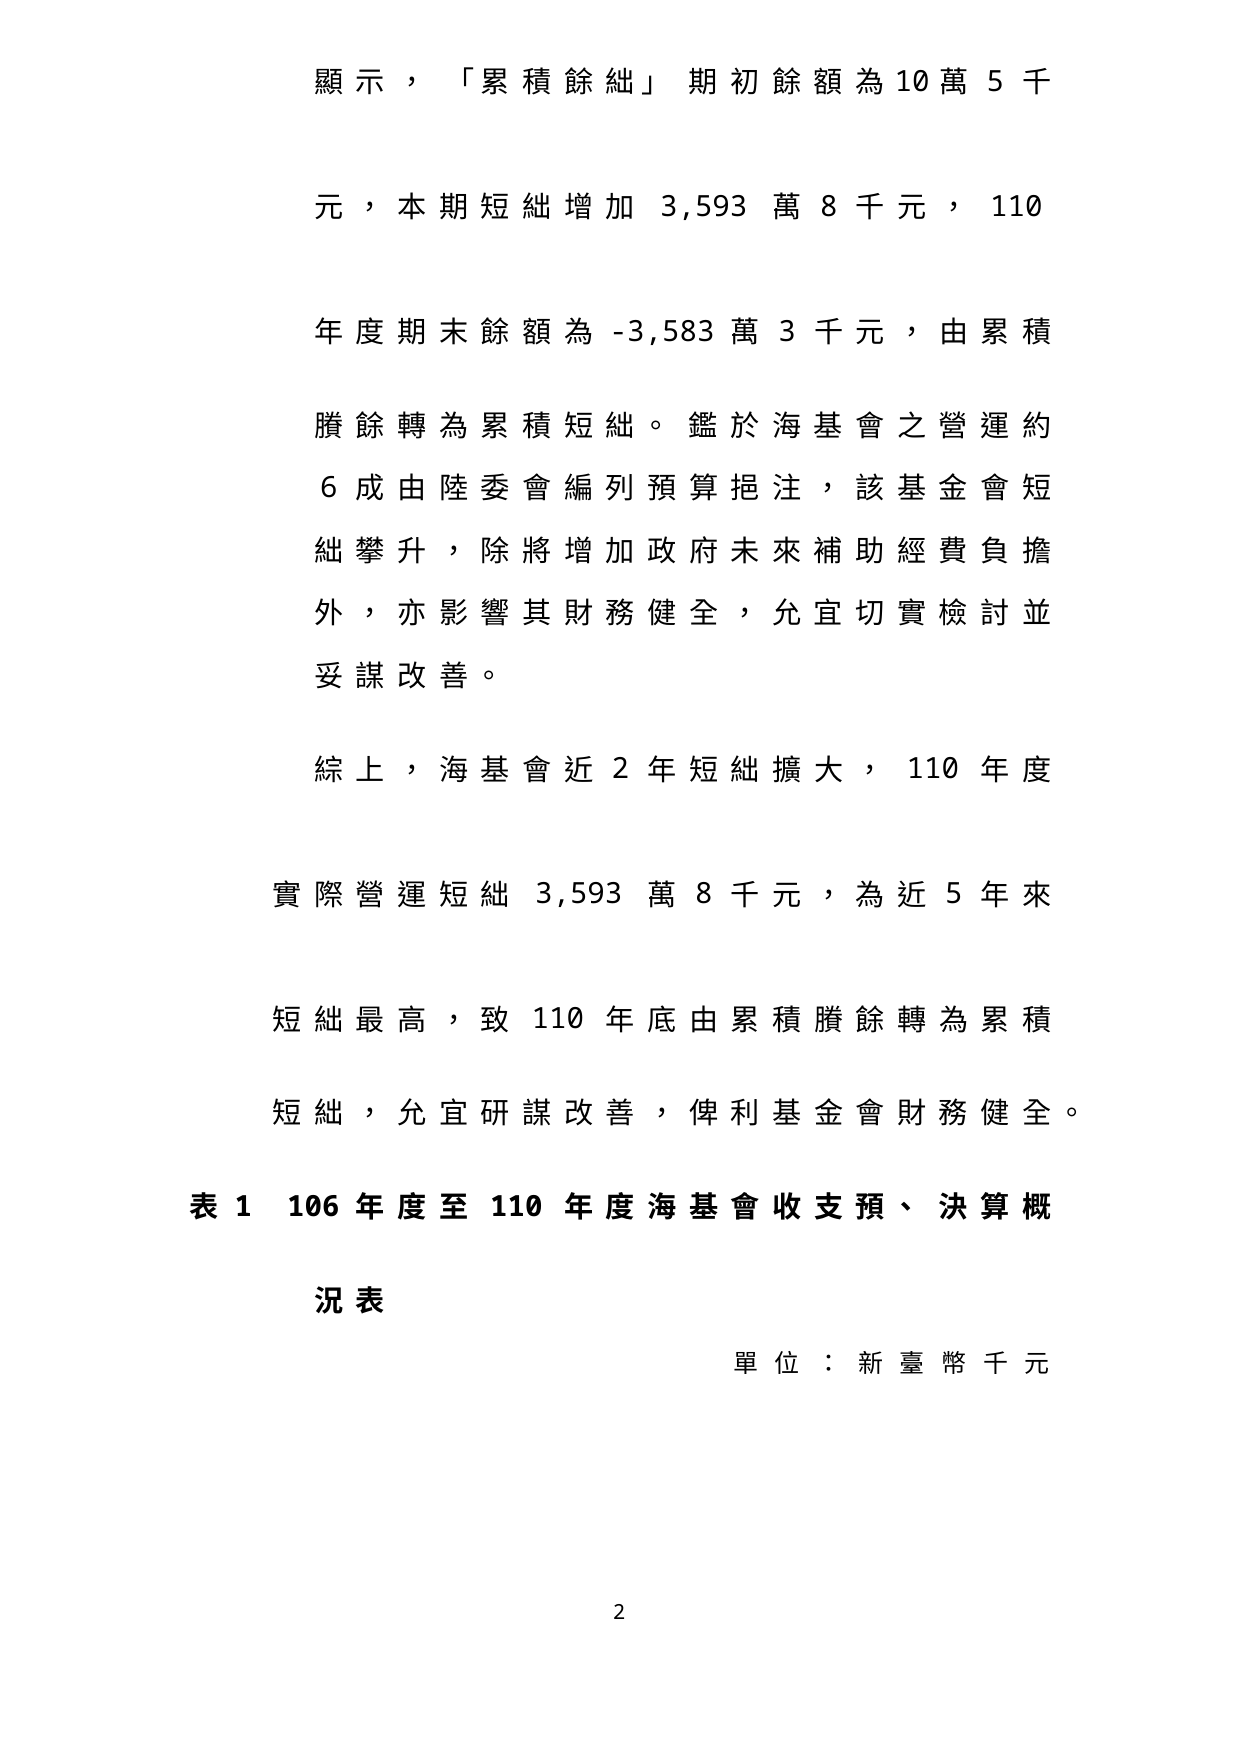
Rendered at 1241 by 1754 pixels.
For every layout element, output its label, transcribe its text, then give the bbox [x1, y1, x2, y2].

text 綜上，海基會近2年短絀擴大，110年度實際營運短絀3,593萬8千元，為近5年來短絀最高，致110年底由累積賸餘轉為累積短絀，允宜研謀改善，俾利基金會財務健全。 [242, 694, 1058, 1132]
text 表1 106年度至110年度海基會收支預、決算概況表 [183, 1132, 1058, 1319]
text 單位：新臺幣千元 [242, 1319, 1058, 1382]
text 顯示，「累積餘絀」期初餘額為10萬5千元，本期短絀增加3,593萬8千元，110年度期末餘額為-3,583萬3千元，由累積賸餘轉為累積短絀。鑑於海基會之營運約6成由陸委會編列預算挹注，該基金會短絀攀升，除將增加政府未來補助經費負擔外，亦影響其財務健全，允宜切實檢討並妥謀改善。 [242, 7, 1058, 694]
